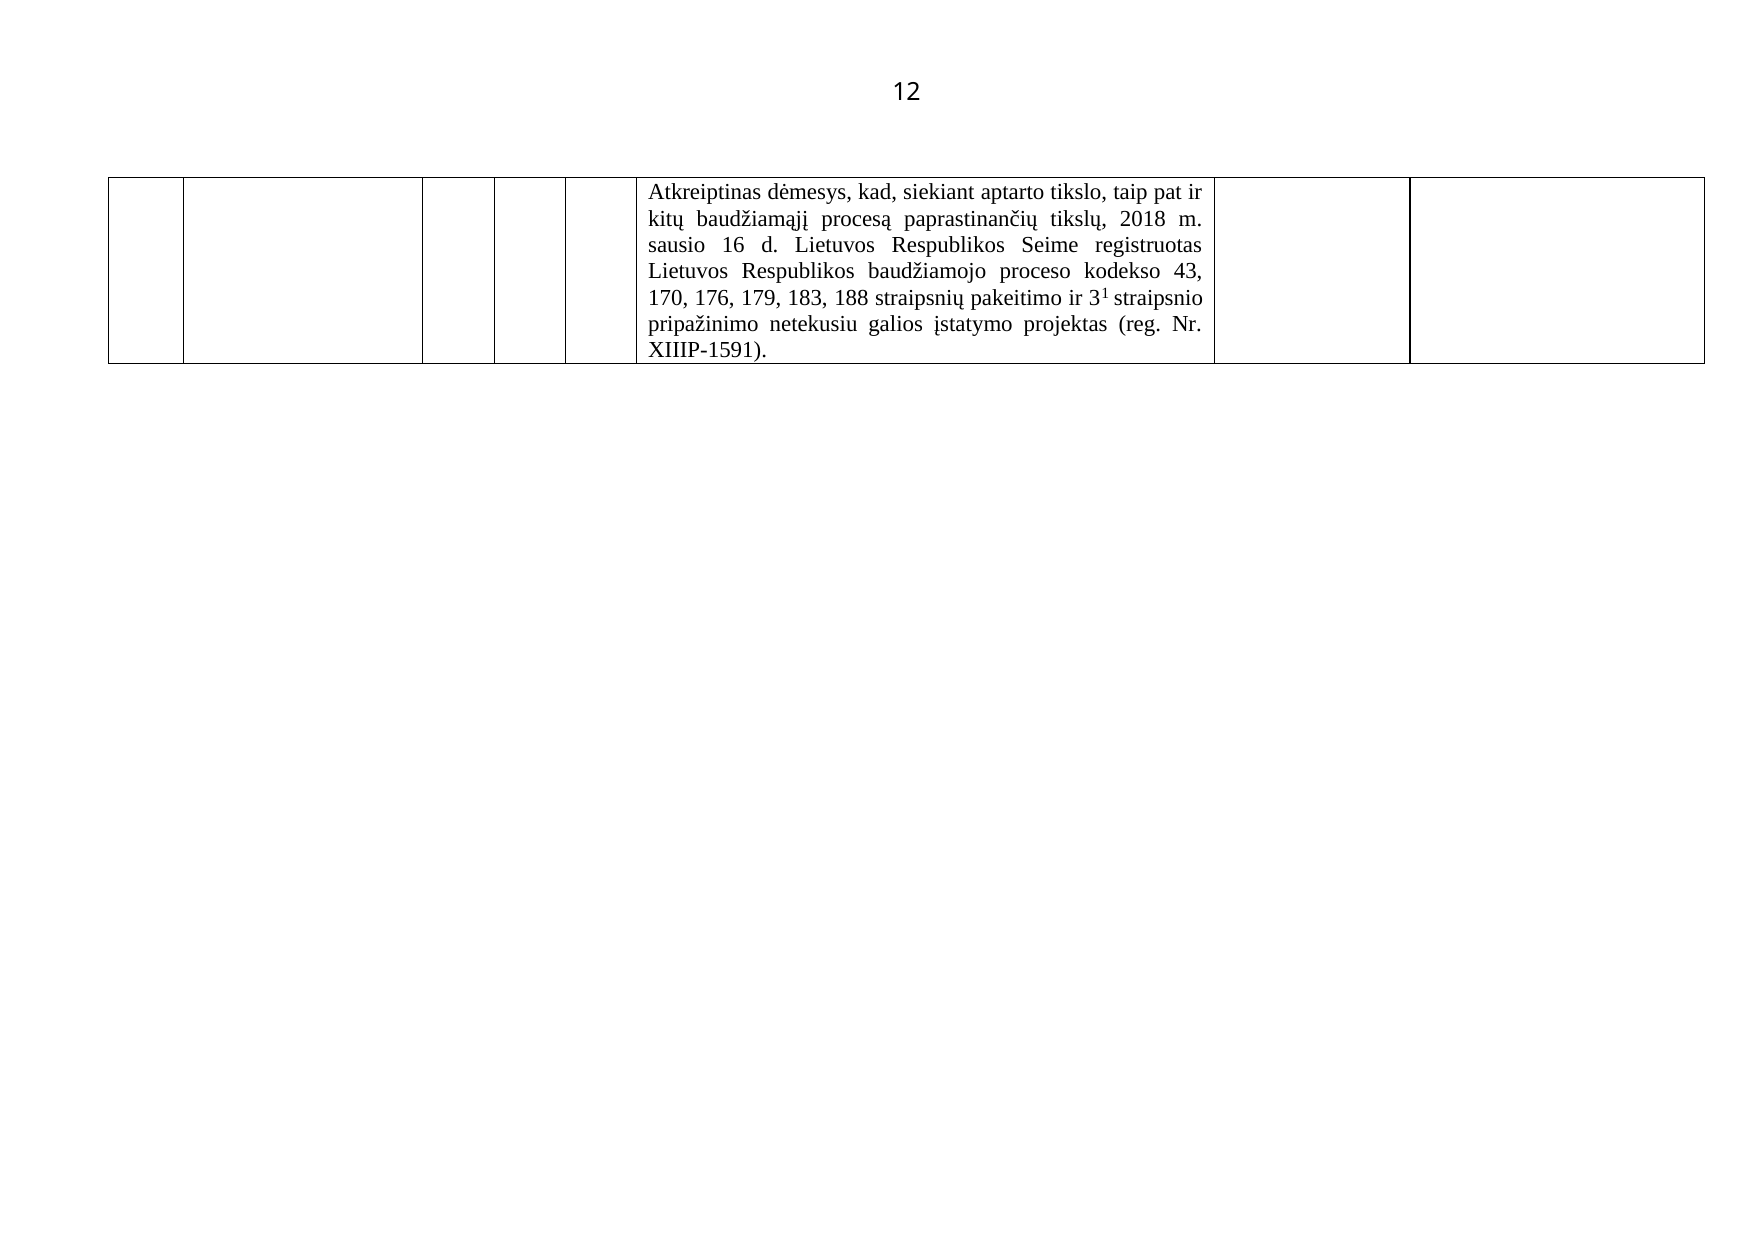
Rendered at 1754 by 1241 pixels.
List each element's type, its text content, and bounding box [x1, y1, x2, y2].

table_cell [566, 178, 636, 363]
table_cell [109, 178, 183, 363]
table_cell Atkreiptinas dėmesys, kad, siekiant aptarto tikslo, taip pat ir kitų baudžiamąjį procesą paprastinančių tikslų, 2018 m. sausio 16 d. Lietuvos Respublikos Seime registruotas Lietuvos Respublikos baudžiamojo proceso kodekso 43, 170, 176, 179, 183, 188 straipsnių pakeitimo ir 31 straipsnio pripažinimo netekusiu galios įstatymo projektas (reg. Nr. XIIIP-1591). [637, 178, 1214, 363]
table_cell [495, 178, 565, 363]
table_cell [1215, 178, 1409, 363]
table_cell [1411, 178, 1704, 363]
table_cell [184, 178, 422, 363]
table_cell [423, 178, 494, 363]
